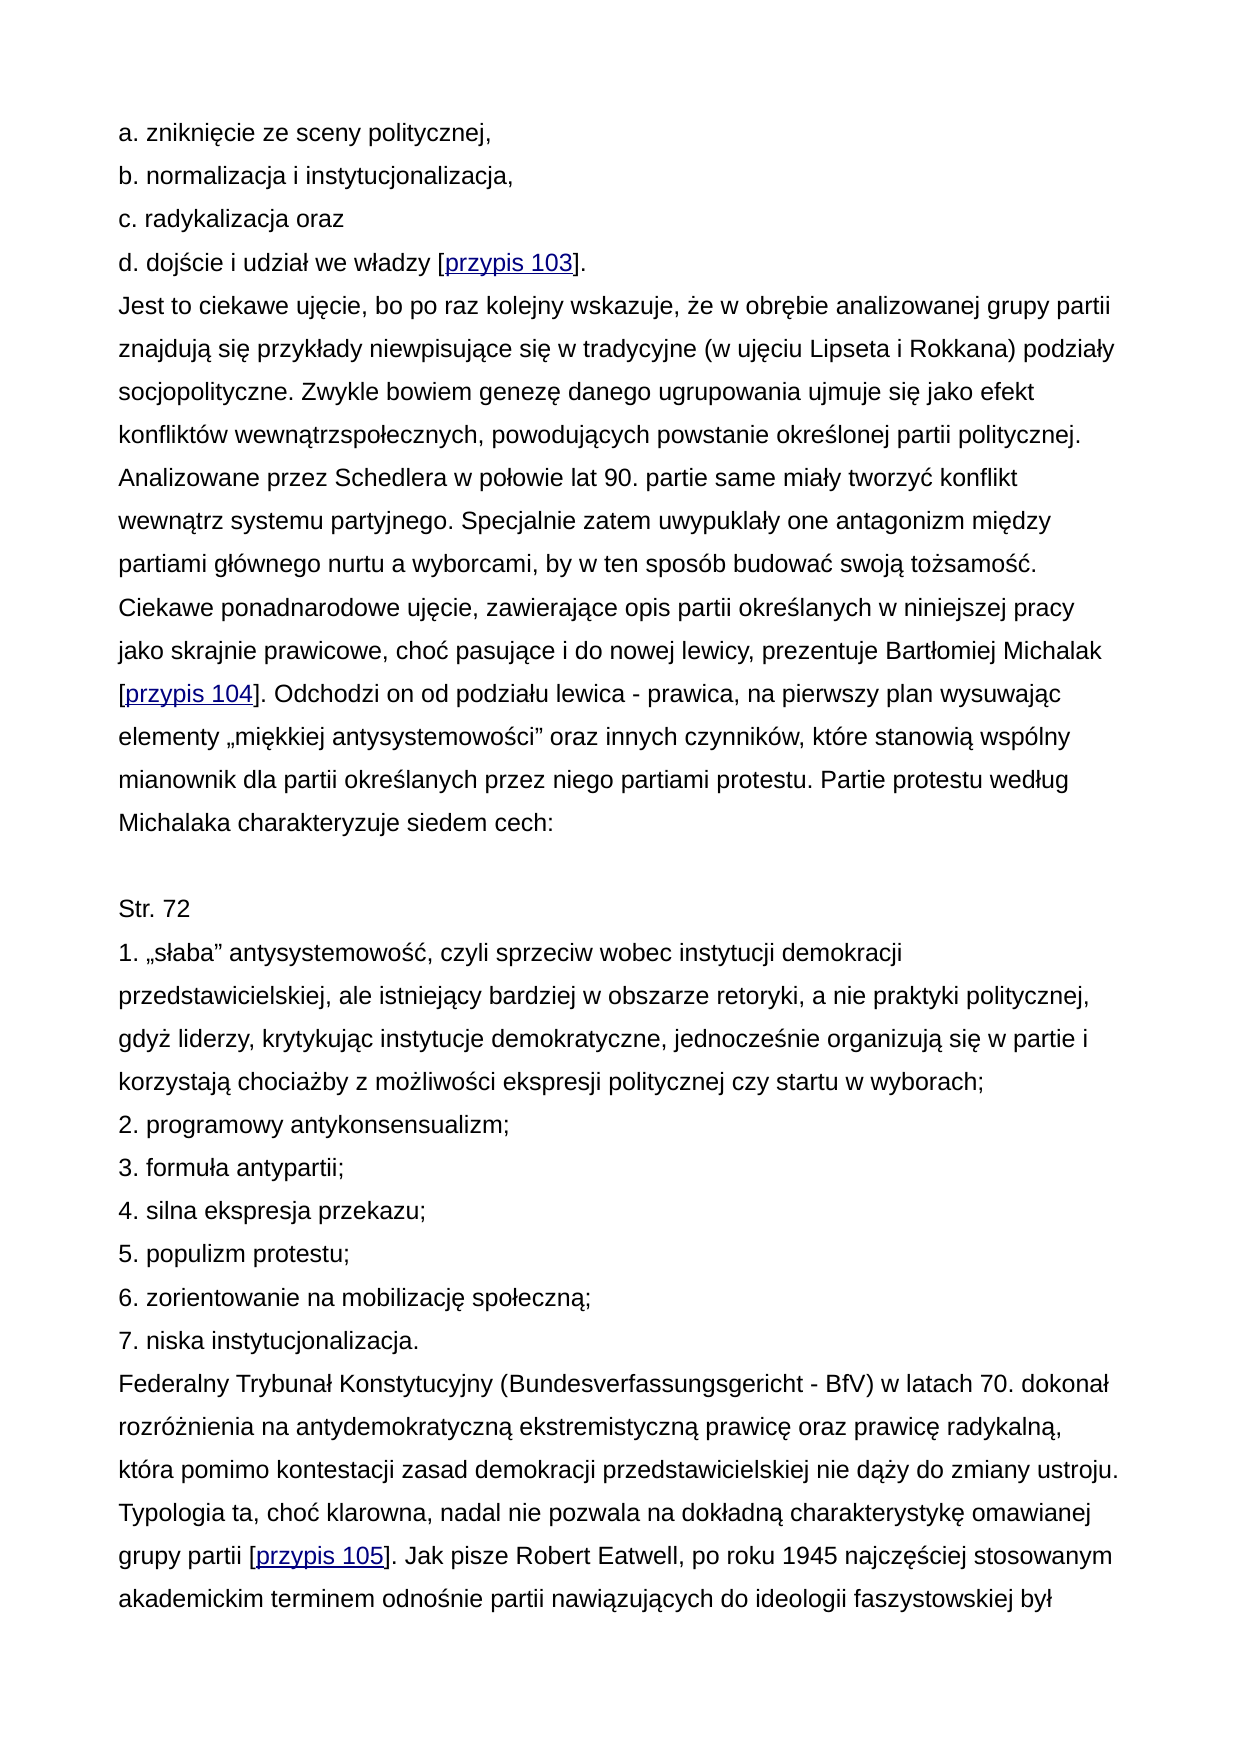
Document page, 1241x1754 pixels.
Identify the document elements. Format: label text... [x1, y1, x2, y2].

text Ciekawe ponadnarodowe ujęcie, zawierające opis partii określanych w niniejszej pracy jako skrajnie prawicowe, choć pasujące i do nowej lewicy, prezentuje Bartłomiej Michalak [przypis 104]. Odchodzi on od podziału lewica - prawica, na pierwszy plan wysuwając elementy „miękkiej antysystemowości” oraz innych czynników, które stanowią wspólny mianownik dla partii określanych przez niego partiami protestu. Partie protestu według Michalaka charakteryzuje siedem cech: [118, 592, 1122, 837]
text 7. niska instytucjonalizacja. [118, 1326, 1122, 1354]
text c. radykalizacja oraz [118, 204, 1122, 233]
text 4. silna ekspresja przekazu; [118, 1196, 1122, 1225]
text 1. „słaba” antysystemowość, czyli sprzeciw wobec instytucji demokracji przedstawicielskiej, ale istniejący bardziej w obszarze retoryki, a nie praktyki politycznej, gdyż liderzy, krytykując instytucje demokratyczne, jednocześnie organizują się w partie i korzystają chociażby z możliwości ekspresji politycznej czy startu w wyborach; [118, 937, 1122, 1096]
text Jest to ciekawe ujęcie, bo po raz kolejny wskazuje, że w obrębie analizowanej grupy partii znajdują się przykłady niewpisujące się w tradycyjne (w ujęciu Lipseta i Rokkana) podziały socjopolityczne. Zwykle bowiem genezę danego ugrupowania ujmuje się jako efekt konfliktów wewnątrzspołecznych, powodujących powstanie określonej partii politycznej. Analizowane przez Schedlera w połowie lat 90. partie same miały tworzyć konflikt wewnątrz systemu partyjnego. Specjalnie zatem uwypuklały one antagonizm między partiami głównego nurtu a wyborcami, by w ten sposób budować swoją tożsamość. [118, 291, 1122, 578]
text b. normalizacja i instytucjonalizacja, [118, 161, 1122, 190]
text d. dojście i udział we władzy [przypis 103]. [118, 247, 1122, 276]
text Federalny Trybunał Konstytucyjny (Bundesverfassungsgericht - BfV) w latach 70. dokonał rozróżnienia na antydemokratyczną ekstremistyczną prawicę oraz prawicę radykalną, która pomimo kontestacji zasad demokracji przedstawicielskiej nie dąży do zmiany ustroju. Typologia ta, choć klarowna, nadal nie pozwala na dokładną charakterystykę omawianej grupy partii [przypis 105]. Jak pisze Robert Eatwell, po roku 1945 najczęściej stosowanym akademickim terminem odnośnie partii nawiązujących do ideologii faszystowskiej był [118, 1369, 1122, 1613]
text 2. programowy antykonsensualizm; [118, 1110, 1122, 1139]
text Str. 72 [118, 894, 1122, 923]
text a. zniknięcie ze sceny politycznej, [118, 118, 1122, 147]
text 3. formuła antypartii; [118, 1153, 1122, 1182]
text 6. zorientowanie na mobilizację społeczną; [118, 1282, 1122, 1311]
text 5. populizm protestu; [118, 1239, 1122, 1268]
